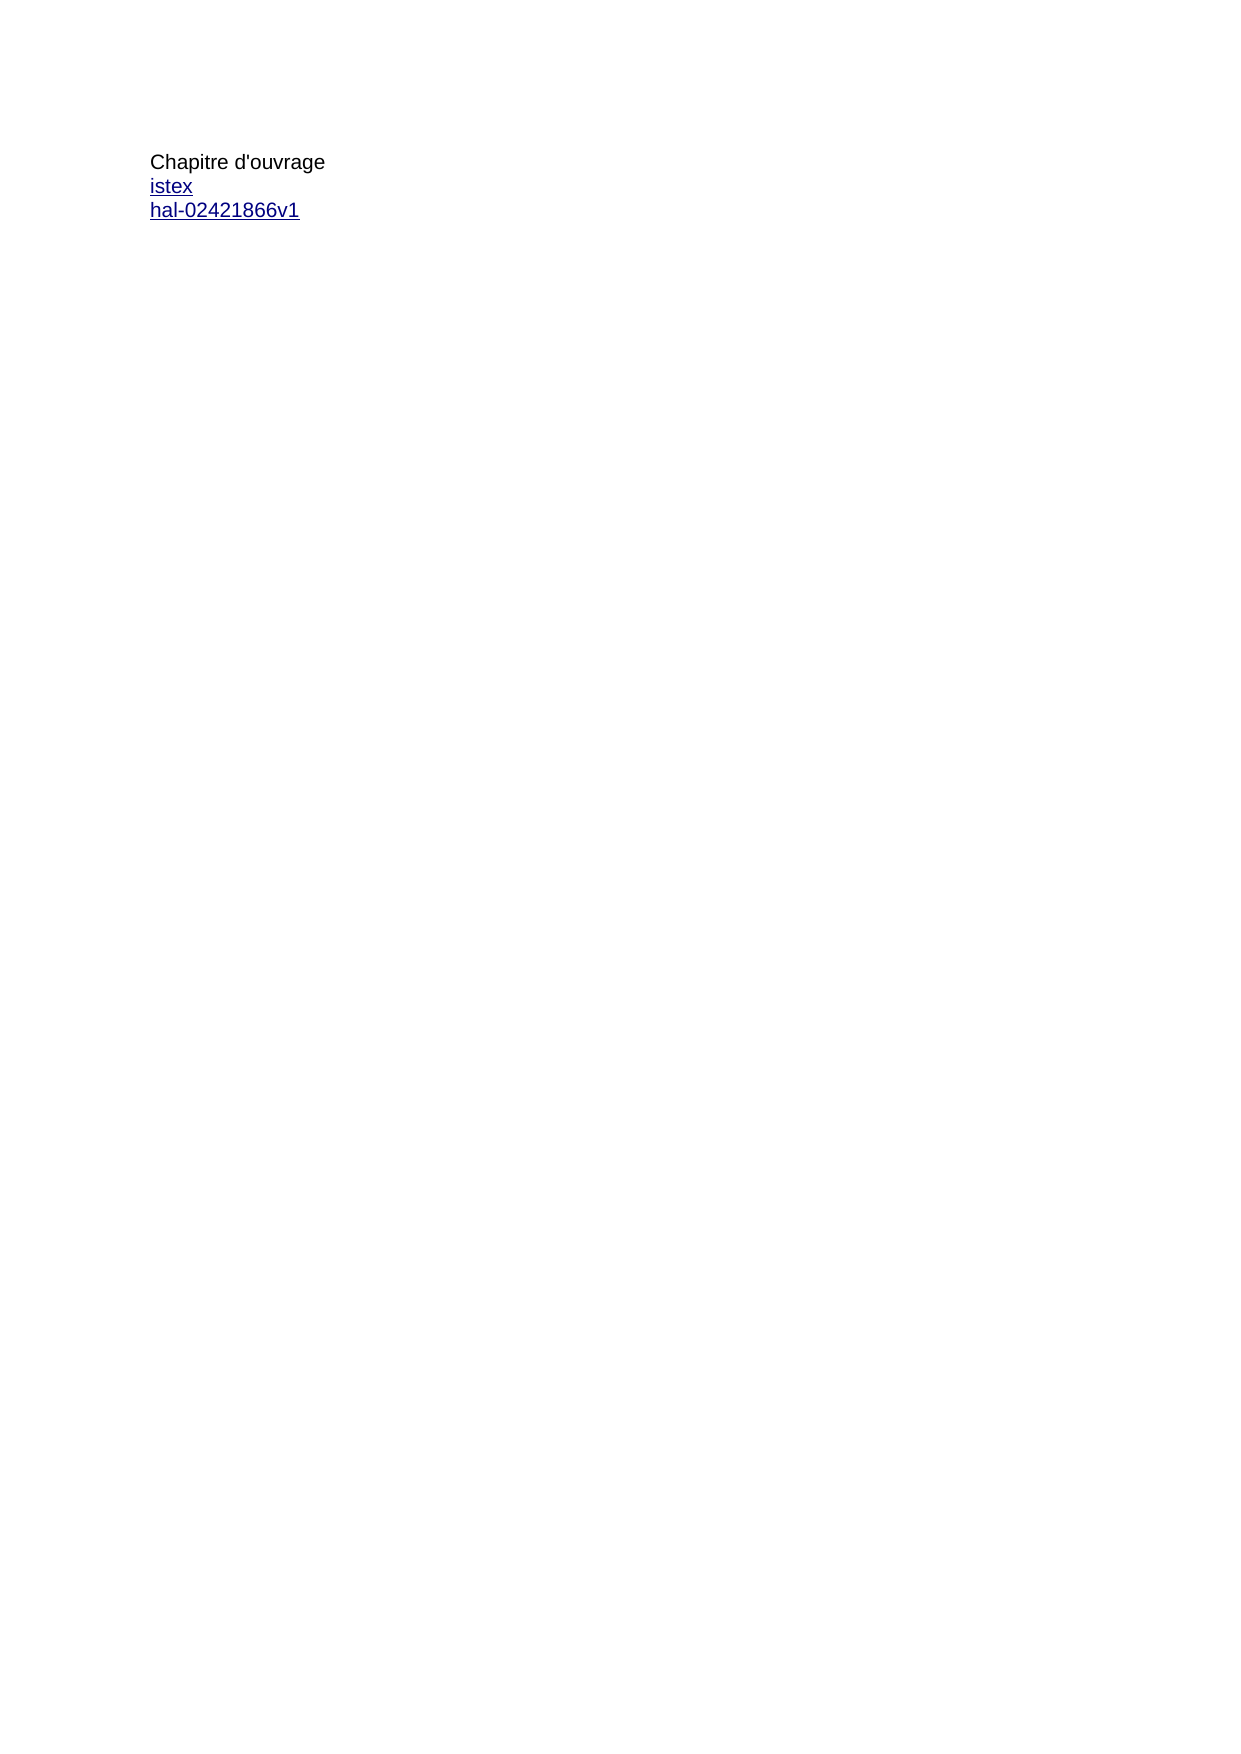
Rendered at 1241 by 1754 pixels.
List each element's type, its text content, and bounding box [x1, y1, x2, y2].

table_cell Chapitre d'ouvrage istex hal-02421866v1 [150, 150, 1090, 222]
